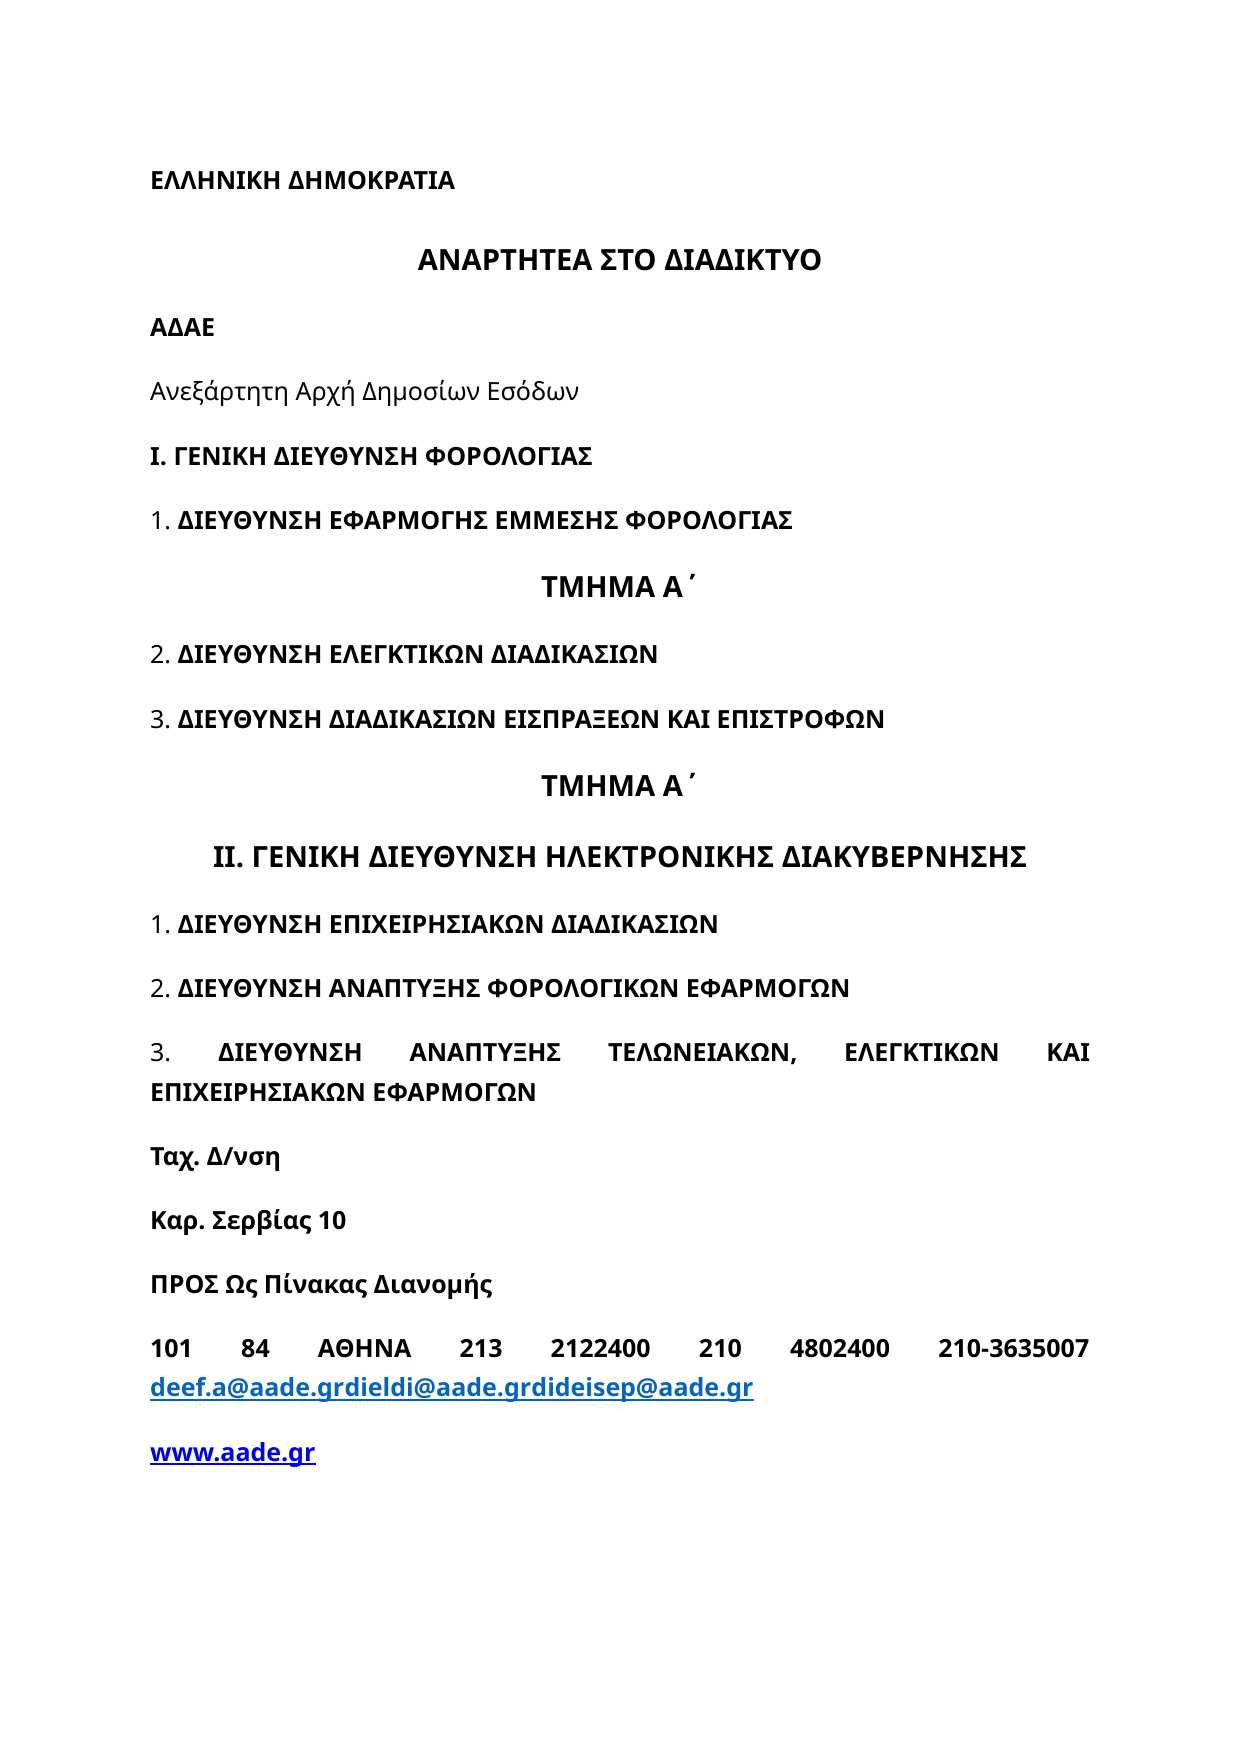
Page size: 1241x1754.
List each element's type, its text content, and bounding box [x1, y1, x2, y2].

text ΑΝΑΡΤΗΤΕΑ ΣΤΟ ΔΙΑΔΙΚΤΥΟ [150, 239, 1090, 279]
text Καρ. Σερβίας 10 [150, 1202, 1090, 1237]
subtitle ΤΜΗΜΑ Α΄ [150, 566, 1090, 606]
text 2. ΔΙΕΥΘΥΝΣΗ ΑΝΑΠΤΥΞΗΣ ΦΟΡΟΛΟΓΙΚΩΝ ΕΦΑΡΜΟΓΩΝ [150, 971, 1090, 1005]
text 1. ΔΙΕΥΘΥΝΣΗ ΕΠΙΧΕΙΡΗΣΙΑΚΩΝ ΔΙΑΔΙΚΑΣΙΩΝ [150, 907, 1090, 941]
text 2. ΔΙΕΥΘΥΝΣΗ ΕΛΕΓΚΤΙΚΩΝ ΔΙΑΔΙΚΑΣΙΩΝ [150, 637, 1090, 671]
text Ταχ. Δ/νση [150, 1138, 1090, 1172]
text 1. ΔΙΕΥΘΥΝΣΗ ΕΦΑΡΜΟΓΗΣ ΕΜΜΕΣΗΣ ΦΟΡΟΛΟΓΙΑΣ [150, 502, 1090, 536]
text www.aade.gr [150, 1434, 1090, 1468]
text Ανεξάρτητη Αρχή Δημοσίων Εσόδων [150, 374, 1090, 408]
text 3. ΔΙΕΥΘΥΝΣΗ ΔΙΑΔΙΚΑΣΙΩΝ ΕΙΣΠΡΑΞΕΩΝ ΚΑΙ ΕΠΙΣΤΡΟΦΩΝ [150, 701, 1090, 735]
subtitle ΙΙ. ΓΕΝΙΚΗ ΔΙΕΥΘΥΝΣΗ ΗΛΕΚΤΡΟΝΙΚΗΣ ΔΙΑΚΥΒΕΡΝΗΣΗΣ [150, 836, 1090, 876]
text ΑΔΑΕ [150, 310, 1090, 344]
text ΠΡΟΣ Ως Πίνακας Διανομής [150, 1267, 1090, 1301]
subtitle ΤΜΗΜΑ Α΄ [150, 765, 1090, 805]
title ΕΛΛΗΝΙΚΗ ΔΗΜΟΚΡΑΤΙΑ [150, 162, 1090, 197]
text Ι. ΓΕΝΙΚΗ ΔΙΕΥΘΥΝΣΗ ΦΟΡΟΛΟΓΙΑΣ [150, 438, 1090, 472]
text 101 84 ΑΘΗΝΑ 213 2122400 210 4802400 210-3635007 deef.a@aade.grdieldi@aade.grdideisep@aade.gr [150, 1331, 1090, 1404]
text 3. ΔΙΕΥΘΥΝΣΗ ΑΝΑΠΤΥΞΗΣ ΤΕΛΩΝΕΙΑΚΩΝ, ΕΛΕΓΚΤΙΚΩΝ ΚΑΙ ΕΠΙΧΕΙΡΗΣΙΑΚΩΝ ΕΦΑΡΜΟΓΩΝ [150, 1035, 1090, 1108]
